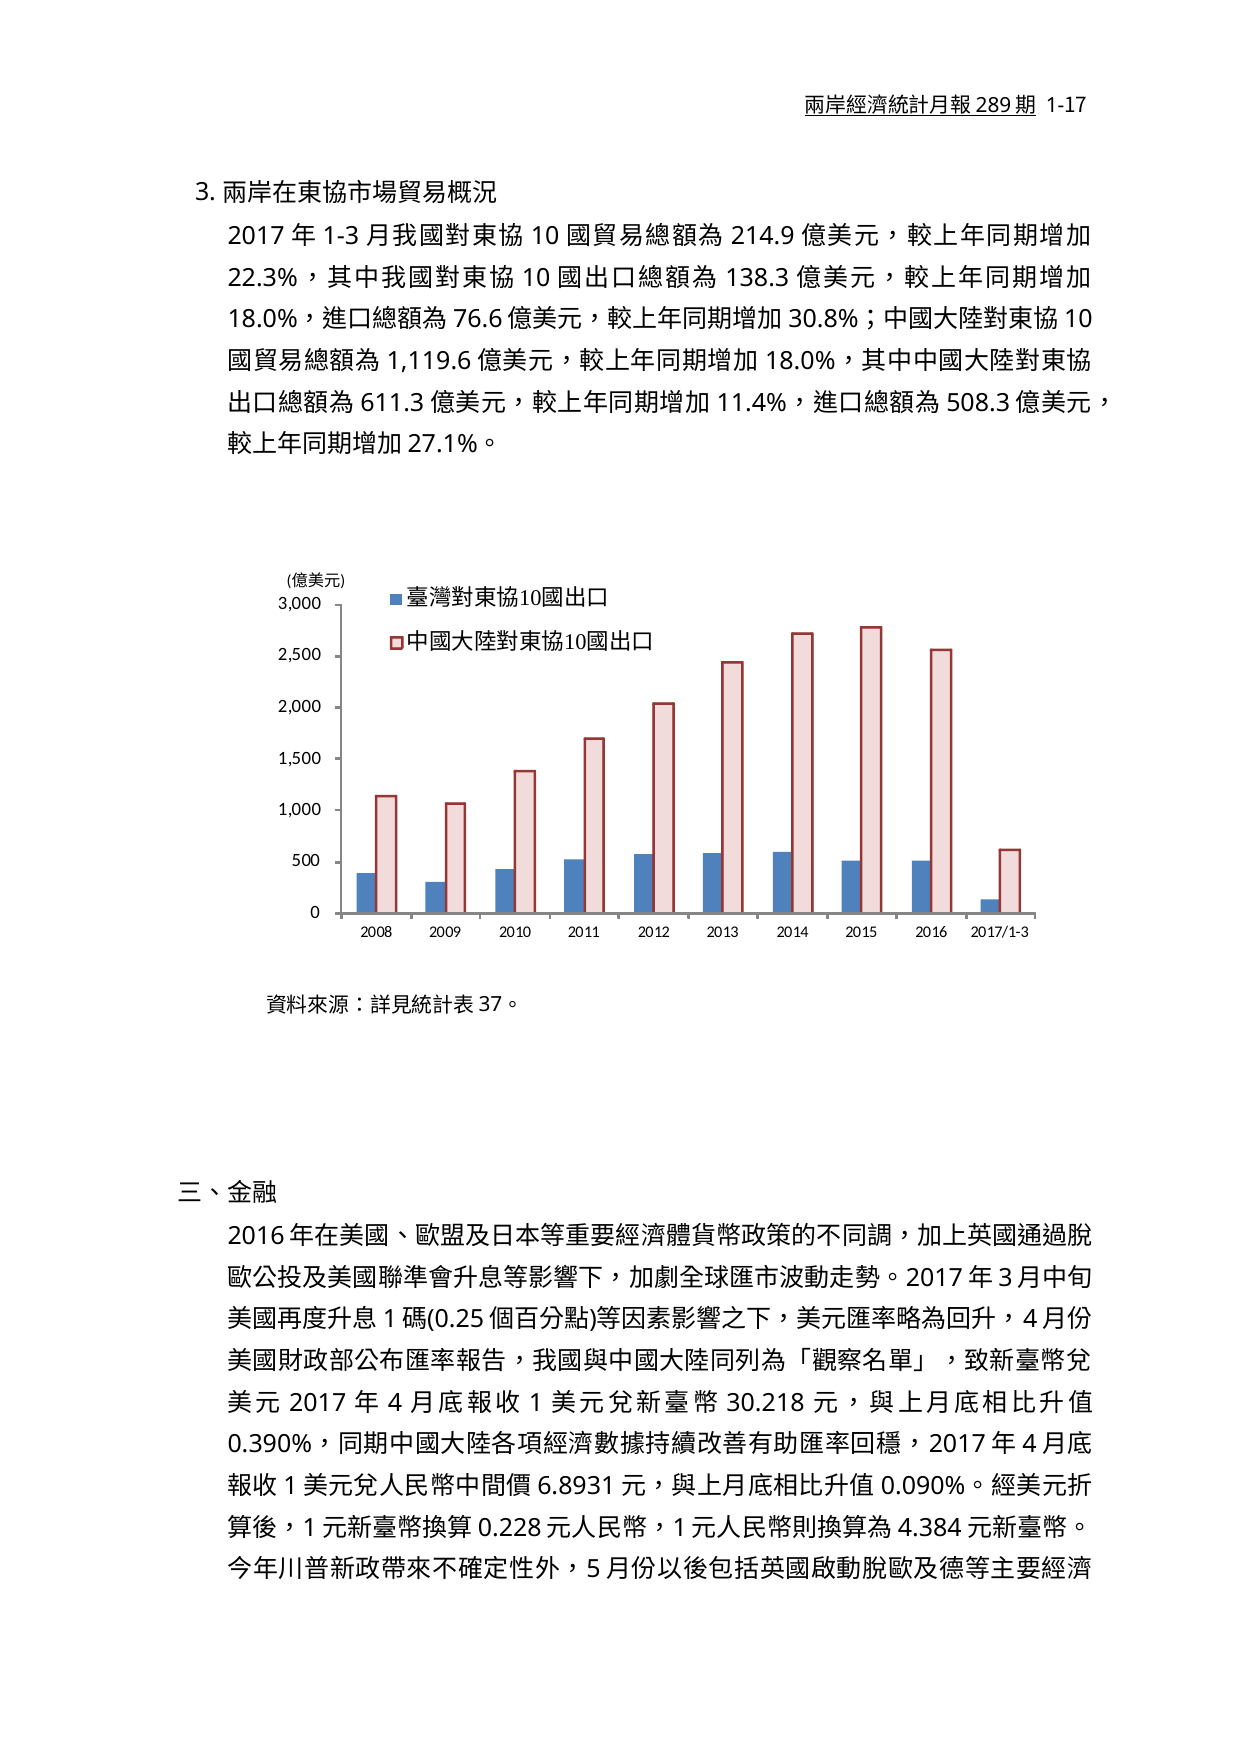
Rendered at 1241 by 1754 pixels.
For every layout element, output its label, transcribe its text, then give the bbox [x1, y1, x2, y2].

text 2017年1-3月我國對東協10國貿易總額為214.9億美元，較上年同期增加22.3%，其中我國對東協10國出口總額為138.3億美元，較上年同期增加18.0%，進口總額為76.6億美元，較上年同期增加30.8%；中國大陸對東協10國貿易總額為1,119.6億美元，較上年同期增加18.0%，其中中國大陸對東協出口總額為611.3億美元，較上年同期增加11.4%，進口總額為508.3億美元，較上年同期增加27.1%。 [227, 211, 1093, 461]
text 2016年在美國、歐盟及日本等重要經濟體貨幣政策的不同調，加上英國通過脫歐公投及美國聯準會升息等影響下，加劇全球匯市波動走勢。2017年3月中旬美國再度升息1碼(0.25個百分點)等因素影響之下，美元匯率略為回升，4月份美國財政部公布匯率報告，我國與中國大陸同列為「觀察名單」，致新臺幣兌美元2017年4月底報收1美元兌新臺幣30.218元，與上月底相比升值0.390%，同期中國大陸各項經濟數據持續改善有助匯率回穩，2017年4月底報收1美元兌人民幣中間價6.8931元，與上月底相比升值0.090%。經美元折算後，1元新臺幣換算0.228元人民幣，1元人民幣則換算為4.384元新臺幣。今年川普新政帶來不確定性外，5月份以後包括英國啟動脫歐及德等主要經濟體的大選，亦將影響全球匯市走向，須持續觀察。 [227, 1211, 1093, 1341]
text 2016年在美國、歐盟及日本等重要經濟體貨幣政策的不同調，加上英國通過脫歐公投及美國聯準會升息等影響下，加劇全球匯市波動走勢。2017年3月中旬美國再度升息1碼(0.25個百分點)等因素影響之下，美元匯率略為回升，4月份美國財政部公布匯率報告，我國與中國大陸同列為「觀察名單」，致新臺幣兌美元2017年4月底報收1美元兌新臺幣30.218元，與上月底相比升值0.390%，同期中國大陸各項經濟數據持續改善有助匯率回穩，2017年4月底報收1美元兌人民幣中間價6.8931元，與上月底相比升值0.090%。經美元折算後，1元新臺幣換算0.228元人民幣，1元人民幣則換算為4.384元新臺幣。今年川普新政帶來不確定性外，5月份以後包括英國啟動脫歐及德等主要經濟體的大選，亦將影響全球匯市走向，須持續觀察。 [227, 1418, 1093, 1551]
text 三、金融 [177, 1149, 1087, 1211]
text 3. 兩岸在東協市場貿易概況 [195, 149, 1087, 211]
text 資料來源：詳見統計表37。 [177, 961, 1087, 1024]
